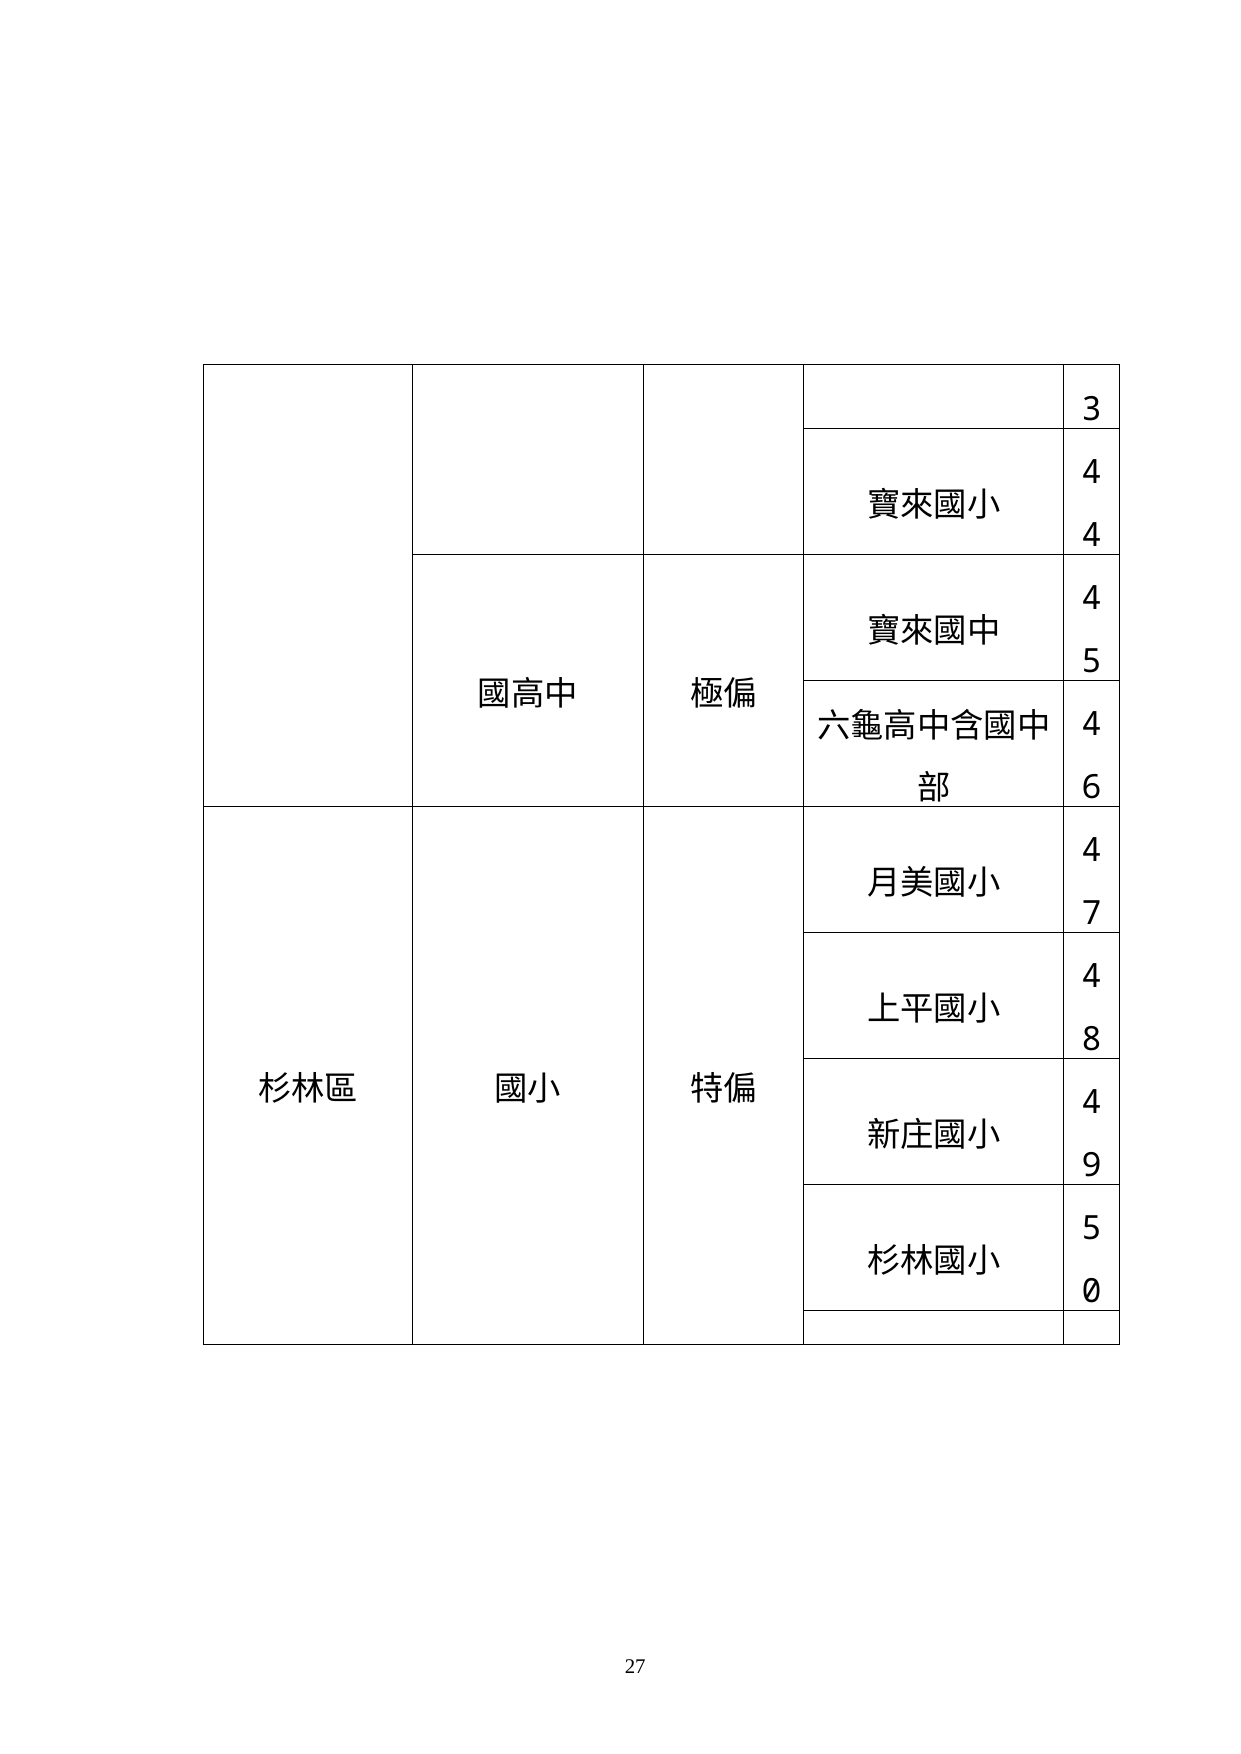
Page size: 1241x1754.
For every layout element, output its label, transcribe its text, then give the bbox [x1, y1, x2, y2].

table_cell 極偏 [644, 555, 803, 806]
table_cell 杉林國小 [804, 1185, 1063, 1310]
table_cell [804, 365, 1063, 428]
table_cell [644, 365, 803, 554]
table_cell 國小 [413, 807, 643, 1343]
table_cell [204, 365, 412, 806]
table_cell 48 [1064, 933, 1119, 1058]
table_cell 寶來國小 [804, 429, 1063, 554]
table_cell 月美國小 [804, 807, 1063, 932]
table_cell 50 [1064, 1185, 1119, 1310]
table_cell 特偏 [644, 807, 803, 1343]
table_cell 44 [1064, 429, 1119, 554]
table_cell 寶來國中 [804, 555, 1063, 680]
table_cell 45 [1064, 555, 1119, 680]
table_cell [804, 1311, 1063, 1343]
table_cell 3 [1064, 365, 1119, 428]
table_cell [1064, 1311, 1119, 1343]
table_cell 46 [1064, 681, 1119, 806]
table_cell 上平國小 [804, 933, 1063, 1058]
table_cell 新庄國小 [804, 1059, 1063, 1184]
table_cell 47 [1064, 807, 1119, 932]
table_cell 國高中 [413, 555, 643, 806]
table_cell 杉林區 [204, 807, 412, 1343]
table_cell 六龜高中含國中部 [804, 681, 1063, 806]
table_cell 49 [1064, 1059, 1119, 1184]
table_cell [413, 365, 643, 554]
